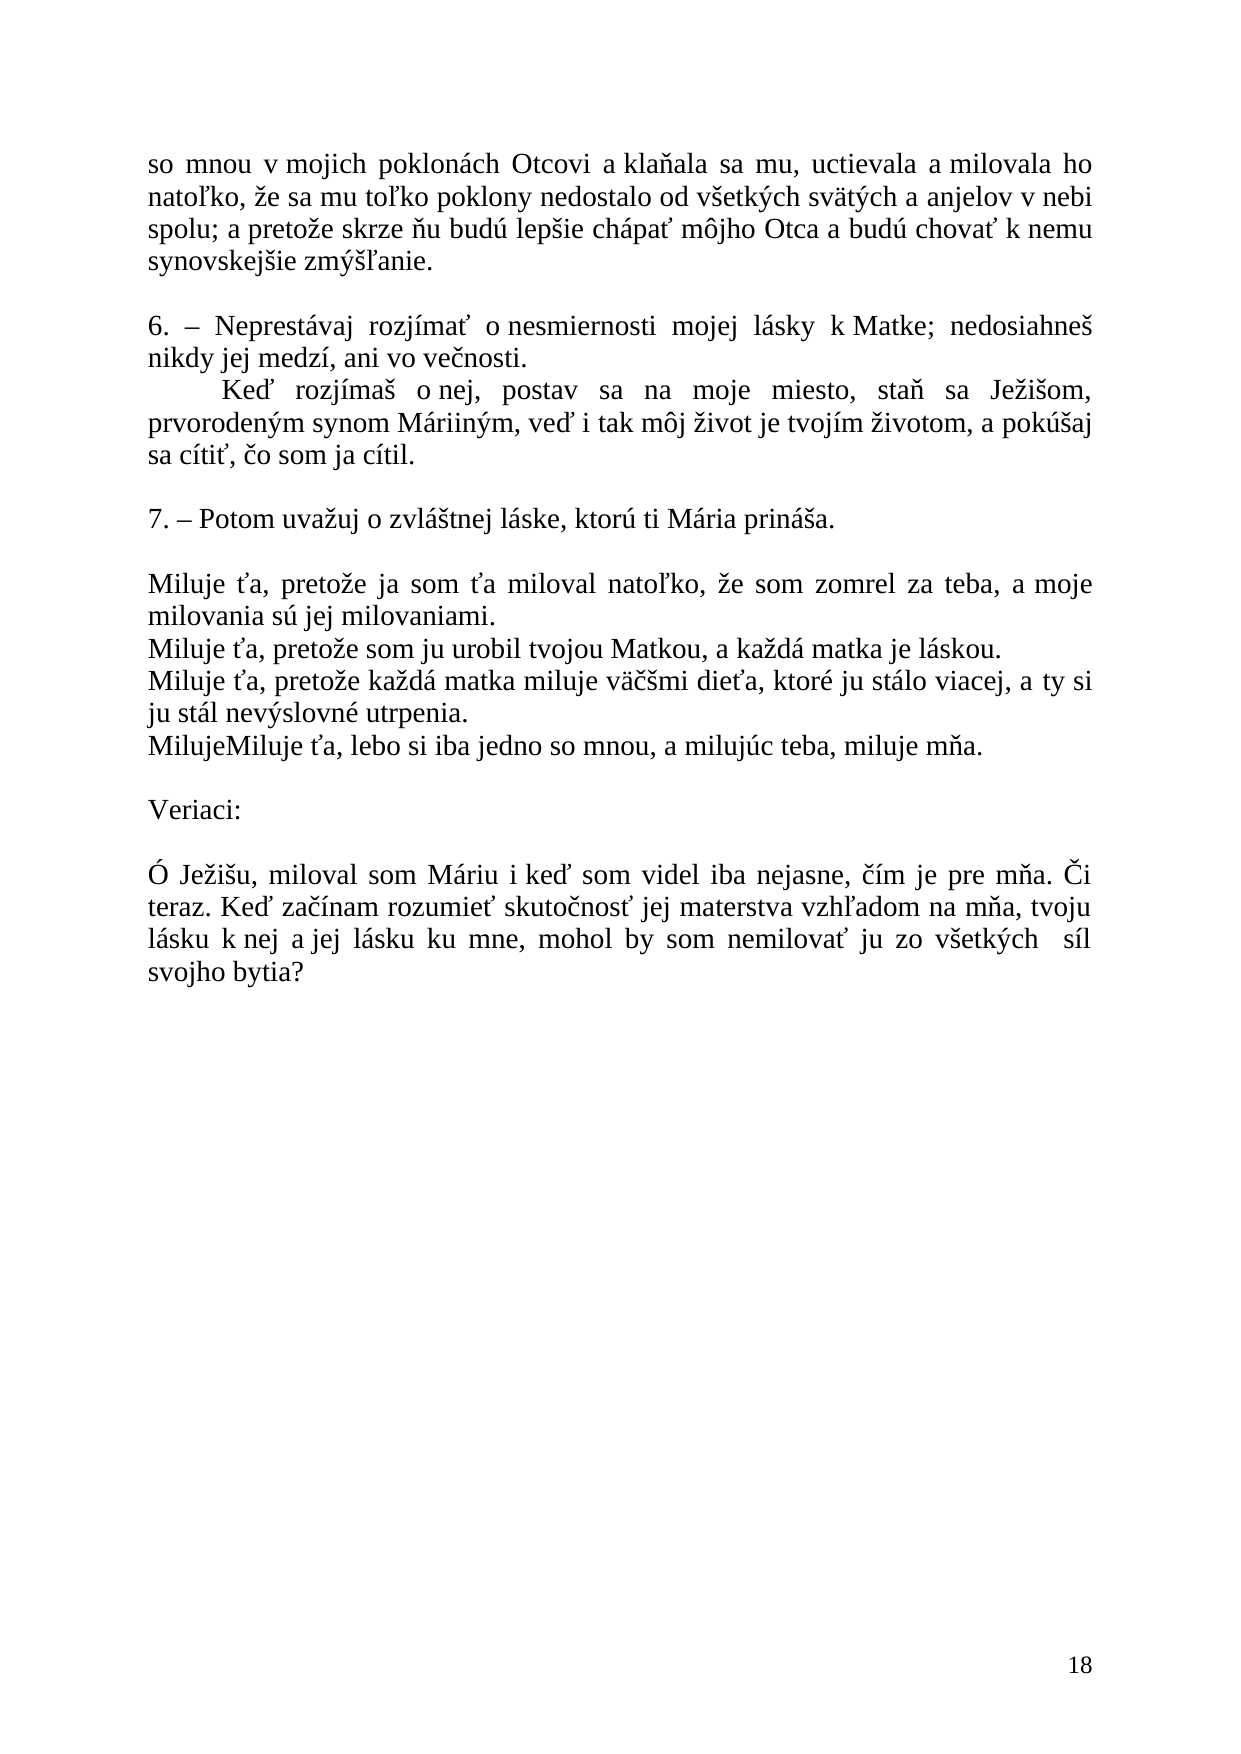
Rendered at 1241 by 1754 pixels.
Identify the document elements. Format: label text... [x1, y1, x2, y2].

text 7. – Potom uvažuj o zvláštnej láske, ktorú ti Mária prináša. [148, 503, 1092, 535]
text Veriaci: [148, 793, 1092, 826]
text so mnou v mojich poklonách Otcovi a klaňala sa mu, uctievala a milovala ho natoľko, že sa mu toľko poklony nedostalo od všetkých svätých a anjelov v nebi spolu; a pretože skrze ňu budú lepšie chápať môjho Otca a budú chovať k nemu synovskejšie zmýšľanie. [148, 148, 1092, 277]
text MilujeMiluje ťa, lebo si iba jedno so mnou, a milujúc teba, miluje mňa. [148, 729, 1092, 761]
text Miluje ťa, pretože ja som ťa miloval natoľko, že som zomrel za teba, a moje milovania sú jej milovaniami. [148, 567, 1092, 632]
text Keď rozjímaš o nej, postav sa na moje miesto, staň sa Ježišom, prvorodeným synom Máriiným, veď i tak môj život je tvojím životom, a pokúšaj sa cítiť, čo som ja cítil. [148, 374, 1092, 471]
text Ó Ježišu, miloval som Máriu i keď som videl iba nejasne, čím je pre mňa. Či teraz. Keď začínam rozumieť skutočnosť jej materstva vzhľadom na mňa, tvoju lásku k nej a jej lásku ku mne, mohol by som nemilovať ju zo všetkých síl svojho bytia? [148, 858, 1092, 987]
text 6. – Neprestávaj rozjímať o nesmiernosti mojej lásky k Matke; nedosiahneš nikdy jej medzí, ani vo večnosti. [148, 309, 1092, 374]
text Miluje ťa, pretože každá matka miluje väčšmi dieťa, ktoré ju stálo viacej, a ty si ju stál nevýslovné utrpenia. [148, 664, 1092, 729]
text Miluje ťa, pretože som ju urobil tvojou Matkou, a každá matka je láskou. [148, 632, 1092, 664]
